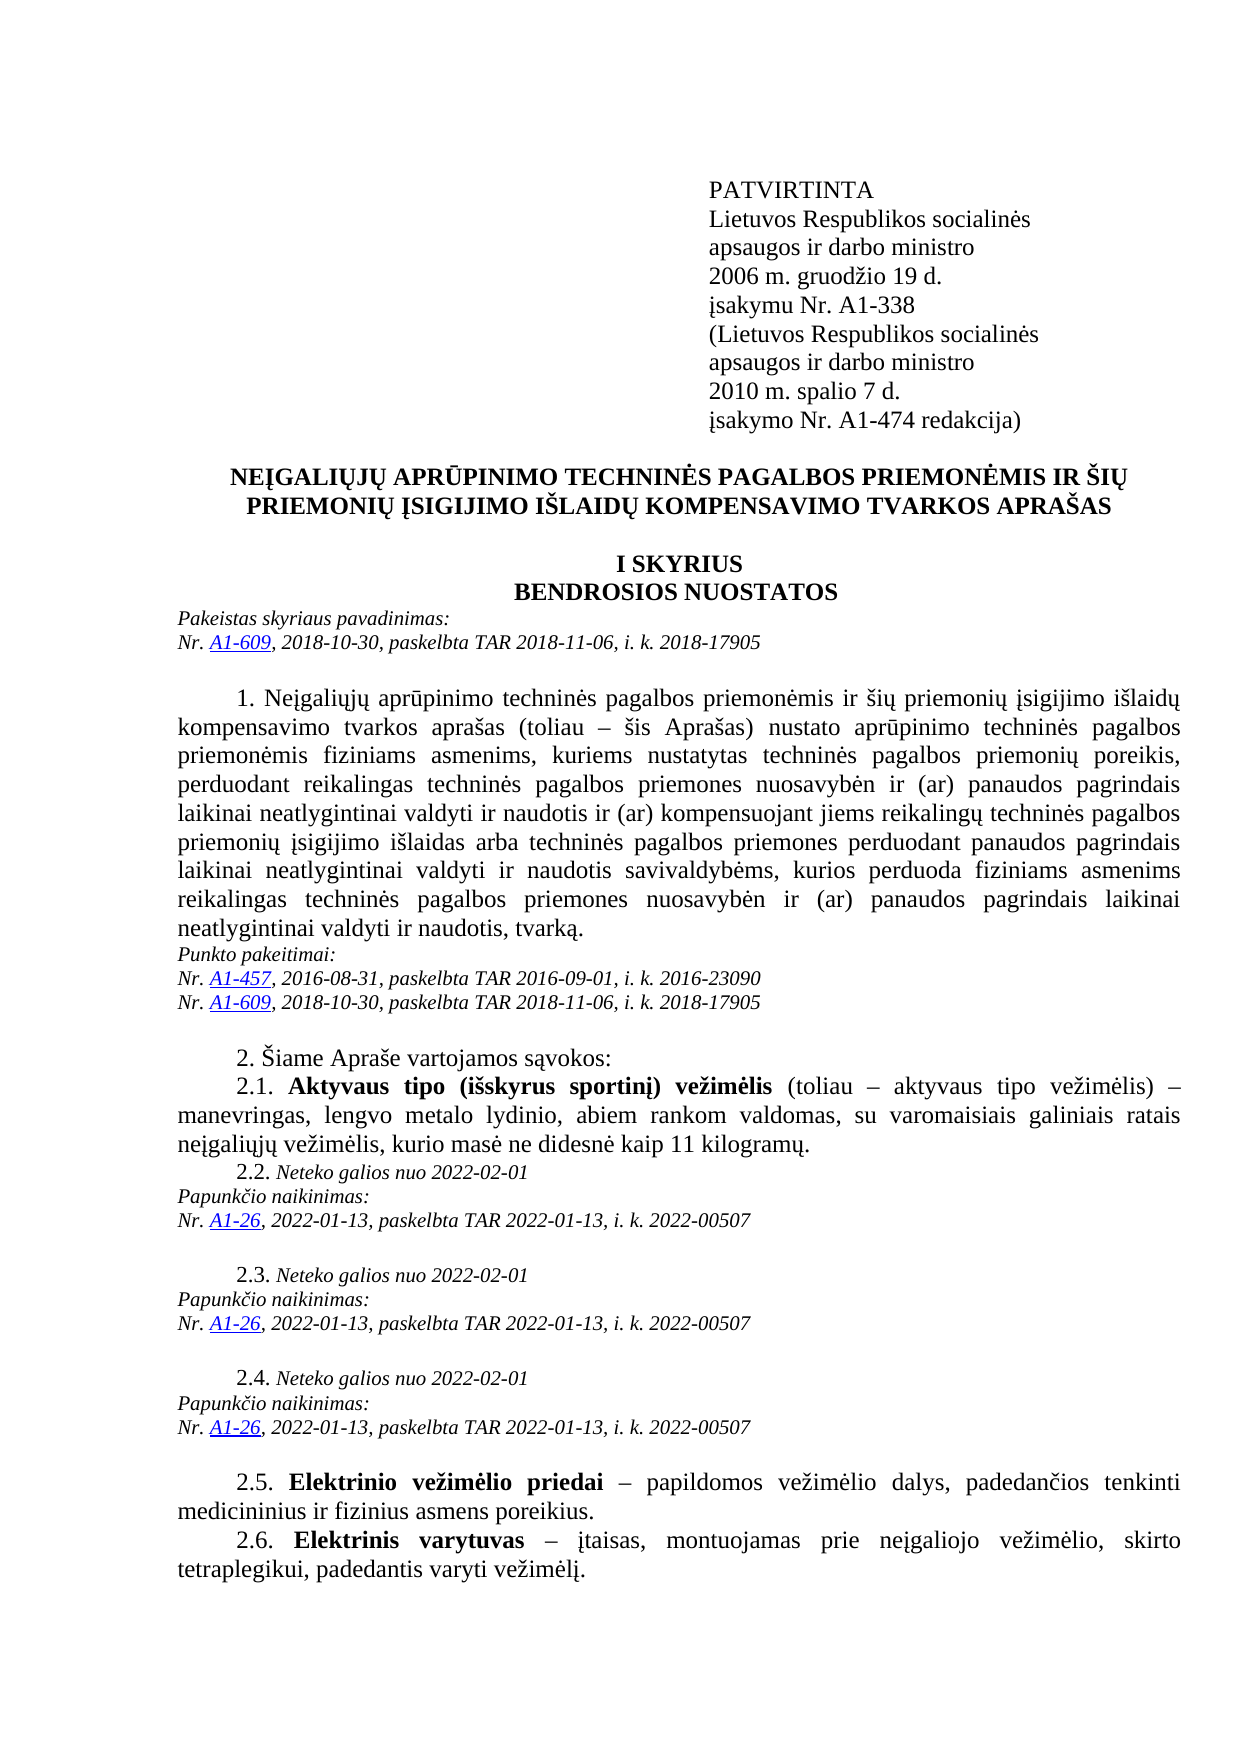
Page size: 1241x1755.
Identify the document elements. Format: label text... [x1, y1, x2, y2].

text Papunkčio naikinimas: [177, 1287, 1181, 1311]
text NEĮGALIŲJŲ APRŪPINIMO TECHNINĖS PAGALBOS PRIEMONĖMIS IR ŠIŲ PRIEMONIŲ ĮSIGIJIMO IŠLAIDŲ KOMPENSAVIMO TVARKOS APRAŠAS [177, 462, 1181, 520]
text Nr. A1-26, 2022-01-13, paskelbta TAR 2022-01-13, i. k. 2022-00507 [177, 1208, 1181, 1232]
text Papunkčio naikinimas: [177, 1391, 1181, 1414]
text Nr. A1-609, 2018-10-30, paskelbta TAR 2018-11-06, i. k. 2018-17905 [177, 990, 1181, 1014]
text 2.4. Neteko galios nuo 2022-02-01 [177, 1364, 1181, 1391]
text Nr. A1-457, 2016-08-31, paskelbta TAR 2016-09-01, i. k. 2016-23090 [177, 966, 1181, 990]
text (Lietuvos Respublikos socialinės [177, 319, 1181, 347]
text 1. Neįgaliųjų aprūpinimo techninės pagalbos priemonėmis ir šių priemonių įsigijimo išlaidų kompensavimo tvarkos aprašas (toliau – šis Aprašas) nustato aprūpinimo techninės pagalbos priemonėmis fiziniams asmenims, kuriems nustatytas techninės pagalbos priemonių poreikis, perduodant reikalingas techninės pagalbos priemones nuosavybėn ir (ar) panaudos pagrindais laikinai neatlygintinai valdyti ir naudotis ir (ar) kompensuojant jiems reikalingų techninės pagalbos priemonių įsigijimo išlaidas arba techninės pagalbos priemones perduodant panaudos pagrindais laikinai neatlygintinai valdyti ir naudotis savivaldybėms, kurios perduoda fiziniams asmenims reikalingas techninės pagalbos priemones nuosavybėn ir (ar) panaudos pagrindais laikinai neatlygintinai valdyti ir naudotis, tvarką. [177, 683, 1181, 942]
text įsakymo Nr. A1-474 redakcija) [177, 405, 1181, 434]
text Papunkčio naikinimas: [177, 1184, 1181, 1208]
text Lietuvos Respublikos socialinės [177, 204, 1181, 232]
text PATVIRTINTA [177, 175, 1181, 204]
text 2010 m. spalio 7 d. [177, 376, 1181, 405]
text 2. Šiame Apraše vartojamos sąvokos: [177, 1043, 1181, 1071]
text Nr. A1-26, 2022-01-13, paskelbta TAR 2022-01-13, i. k. 2022-00507 [177, 1311, 1181, 1335]
text I SKYRIUS [177, 549, 1181, 577]
text 2.6. Elektrinis varytuvas – įtaisas, montuojamas prie neįgaliojo vežimėlio, skirto tetraplegikui, padedantis varyti vežimėlį. [177, 1525, 1181, 1582]
text Punkto pakeitimai: [177, 942, 1181, 966]
text Pakeistas skyriaus pavadinimas: [177, 606, 1181, 630]
text apsaugos ir darbo ministro [177, 232, 1181, 261]
text 2.1. Aktyvaus tipo (išskyrus sportinį) vežimėlis (toliau – aktyvaus tipo vežimėlis) – manevringas, lengvo metalo lydinio, abiem rankom valdomas, su varomaisiais galiniais ratais neįgaliųjų vežimėlis, kurio masė ne didesnė kaip 11 kilogramų. [177, 1071, 1181, 1158]
text 2.5. Elektrinio vežimėlio priedai – papildomos vežimėlio dalys, padedančios tenkinti medicininius ir fizinius asmens poreikius. [177, 1467, 1181, 1525]
text 2006 m. gruodžio 19 d. [177, 261, 1181, 290]
text 2.3. Neteko galios nuo 2022-02-01 [177, 1261, 1181, 1287]
text Nr. A1-609, 2018-10-30, paskelbta TAR 2018-11-06, i. k. 2018-17905 [177, 630, 1181, 654]
text 2.2. Neteko galios nuo 2022-02-01 [177, 1158, 1181, 1184]
text apsaugos ir darbo ministro [177, 347, 1181, 376]
text įsakymu Nr. A1-338 [177, 290, 1181, 319]
text BENDROSIOS NUOSTATOS [177, 577, 1181, 606]
text Nr. A1-26, 2022-01-13, paskelbta TAR 2022-01-13, i. k. 2022-00507 [177, 1414, 1181, 1439]
